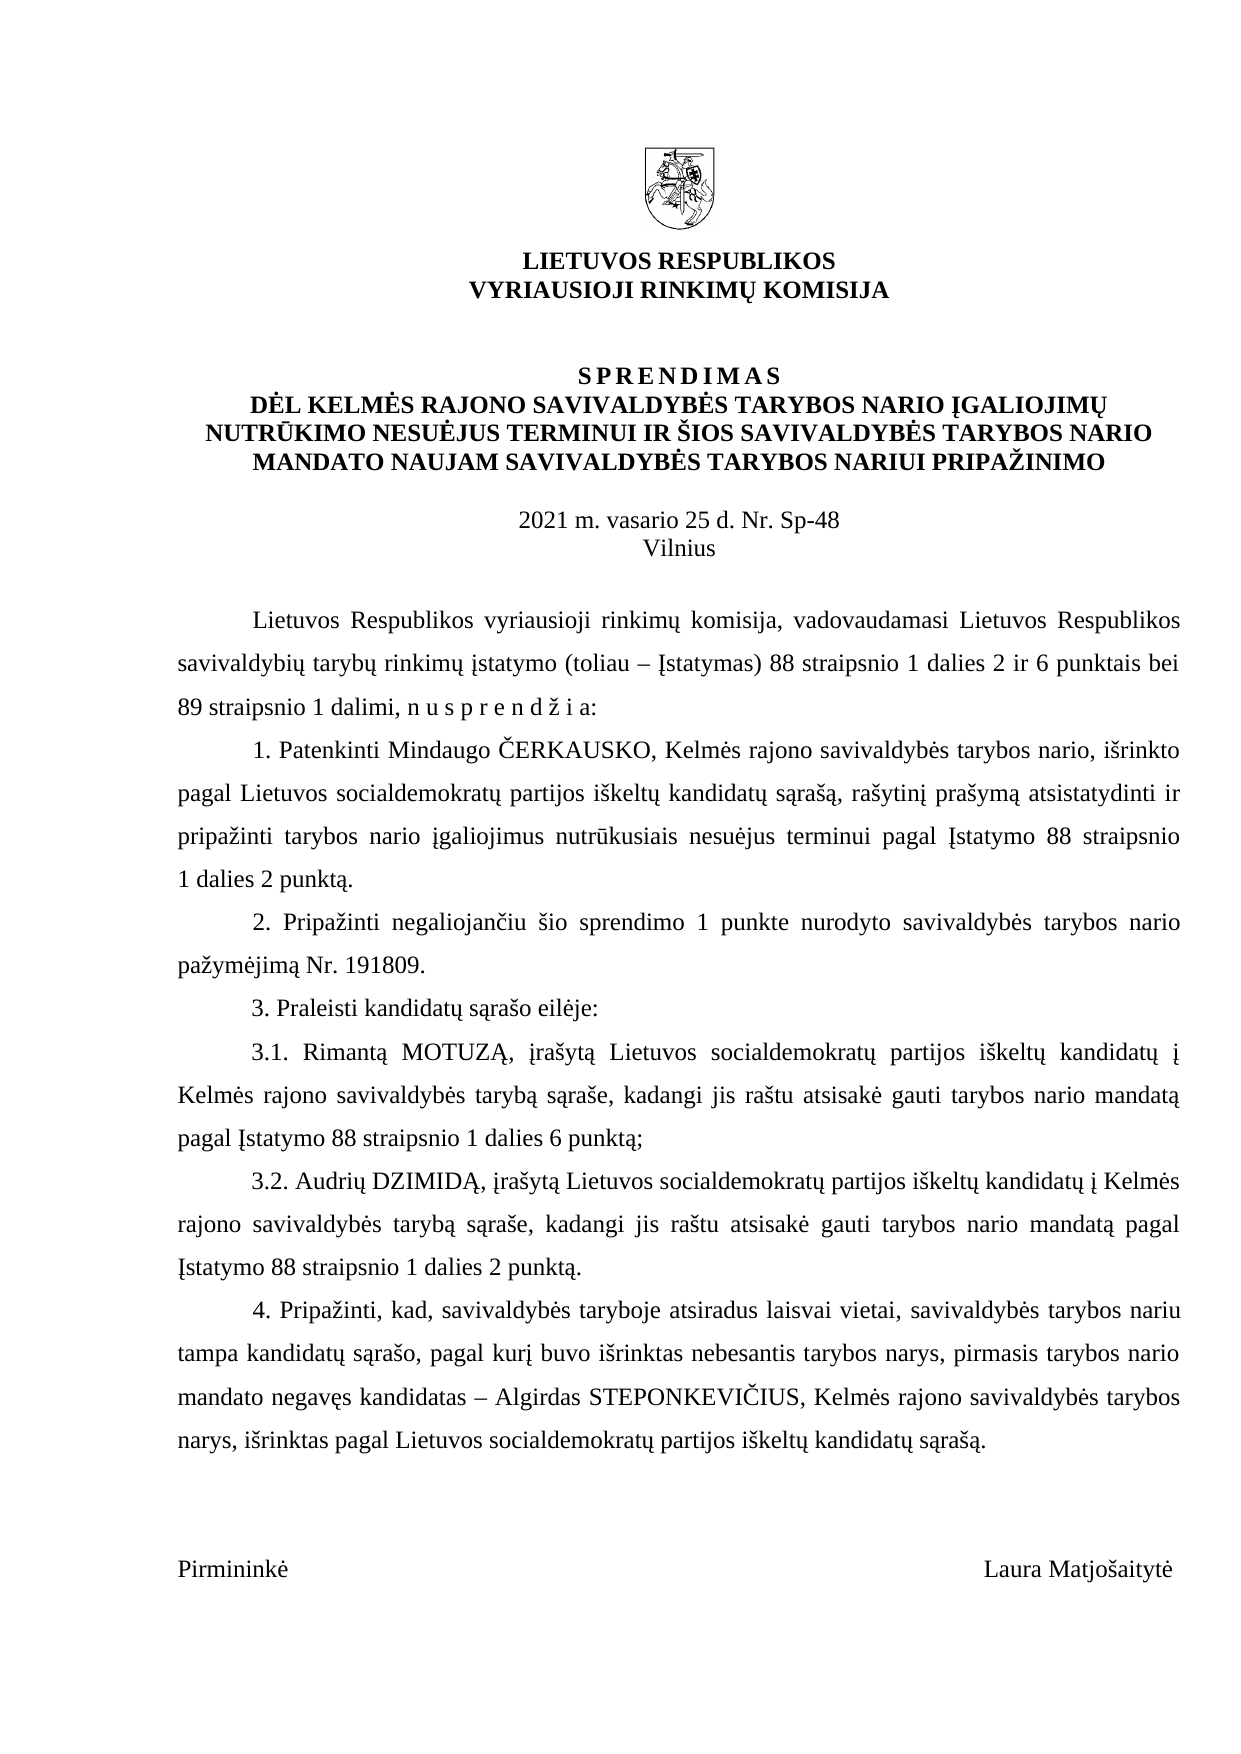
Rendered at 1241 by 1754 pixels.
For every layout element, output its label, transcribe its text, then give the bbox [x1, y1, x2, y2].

text 2021 m. vasario 25 d. Nr. Sp-48 [177, 505, 1181, 533]
text SpREndimas [177, 361, 1181, 390]
text VYRIAUSIOJI RINKIMŲ KOMISIJA [177, 275, 1181, 303]
text 3.1. Rimantą MOTUZĄ, įrašytą Lietuvos socialdemokratų partijos iškeltų kandidatų į Kelmės rajono savivaldybės tarybą sąraše, kadangi jis raštu atsisakė gauti tarybos nario mandatą pagal Įstatymo 88 straipsnio 1 dalies 6 punktą; [177, 1037, 1181, 1152]
text 2. Pripažinti negaliojančiu šio sprendimo 1 punkte nurodyto savivaldybės tarybos nario pažymėjimą Nr. 191809. [177, 907, 1181, 979]
text 3.2. Audrių DZIMIDĄ, įrašytą Lietuvos socialdemokratų partijos iškeltų kandidatų į Kelmės rajono savivaldybės tarybą sąraše, kadangi jis raštu atsisakė gauti tarybos nario mandatą pagal Įstatymo 88 straipsnio 1 dalies 2 punktą. [177, 1166, 1181, 1281]
text LIETUVOS RESPUBLIKOS [177, 246, 1181, 275]
text DĖL KELMĖS RAJONO SAVIVALDYBĖS TARYBOS NARIO ĮGALIOJIMŲ NUTRŪKIMO NESUĖJUS TERMINUI IR ŠIOS SAVIVALDYBĖS TARYBOS NARIO MANDATO NAUJAM SAVIVALDYBĖS TARYBOS NARIUI PRIPAŽINIMO [177, 390, 1181, 476]
text Vilnius [177, 533, 1181, 562]
text 3. Praleisti kandidatų sąrašo eilėje: [177, 993, 1181, 1022]
text Pirmininkė Laura Matjošaitytė [177, 1554, 1181, 1583]
text 4. Pripažinti, kad, savivaldybės taryboje atsiradus laisvai vietai, savivaldybės tarybos nariu tampa kandidatų sąrašo, pagal kurį buvo išrinktas nebesantis tarybos narys, pirmasis tarybos nario mandato negavęs kandidatas – Algirdas STEPONKEVIČIUS, Kelmės rajono savivaldybės tarybos narys, išrinktas pagal Lietuvos socialdemokratų partijos iškeltų kandidatų sąrašą. [177, 1295, 1181, 1453]
text 1. Patenkinti Mindaugo ČERKAUSKO, Kelmės rajono savivaldybės tarybos nario, išrinkto pagal Lietuvos socialdemokratų partijos iškeltų kandidatų sąrašą, rašytinį prašymą atsistatydinti ir pripažinti tarybos nario įgaliojimus nutrūkusiais nesuėjus terminui pagal Įstatymo 88 straipsnio 1 dalies 2 punktą. [177, 735, 1181, 893]
text Lietuvos Respublikos vyriausioji rinkimų komisija, vadovaudamasi Lietuvos Respublikos savivaldybių tarybų rinkimų įstatymo (toliau – Įstatymas) 88 straipsnio 1 dalies 2 ir 6 punktais bei 89 straipsnio 1 dalimi, nusprendžia: [177, 605, 1181, 720]
